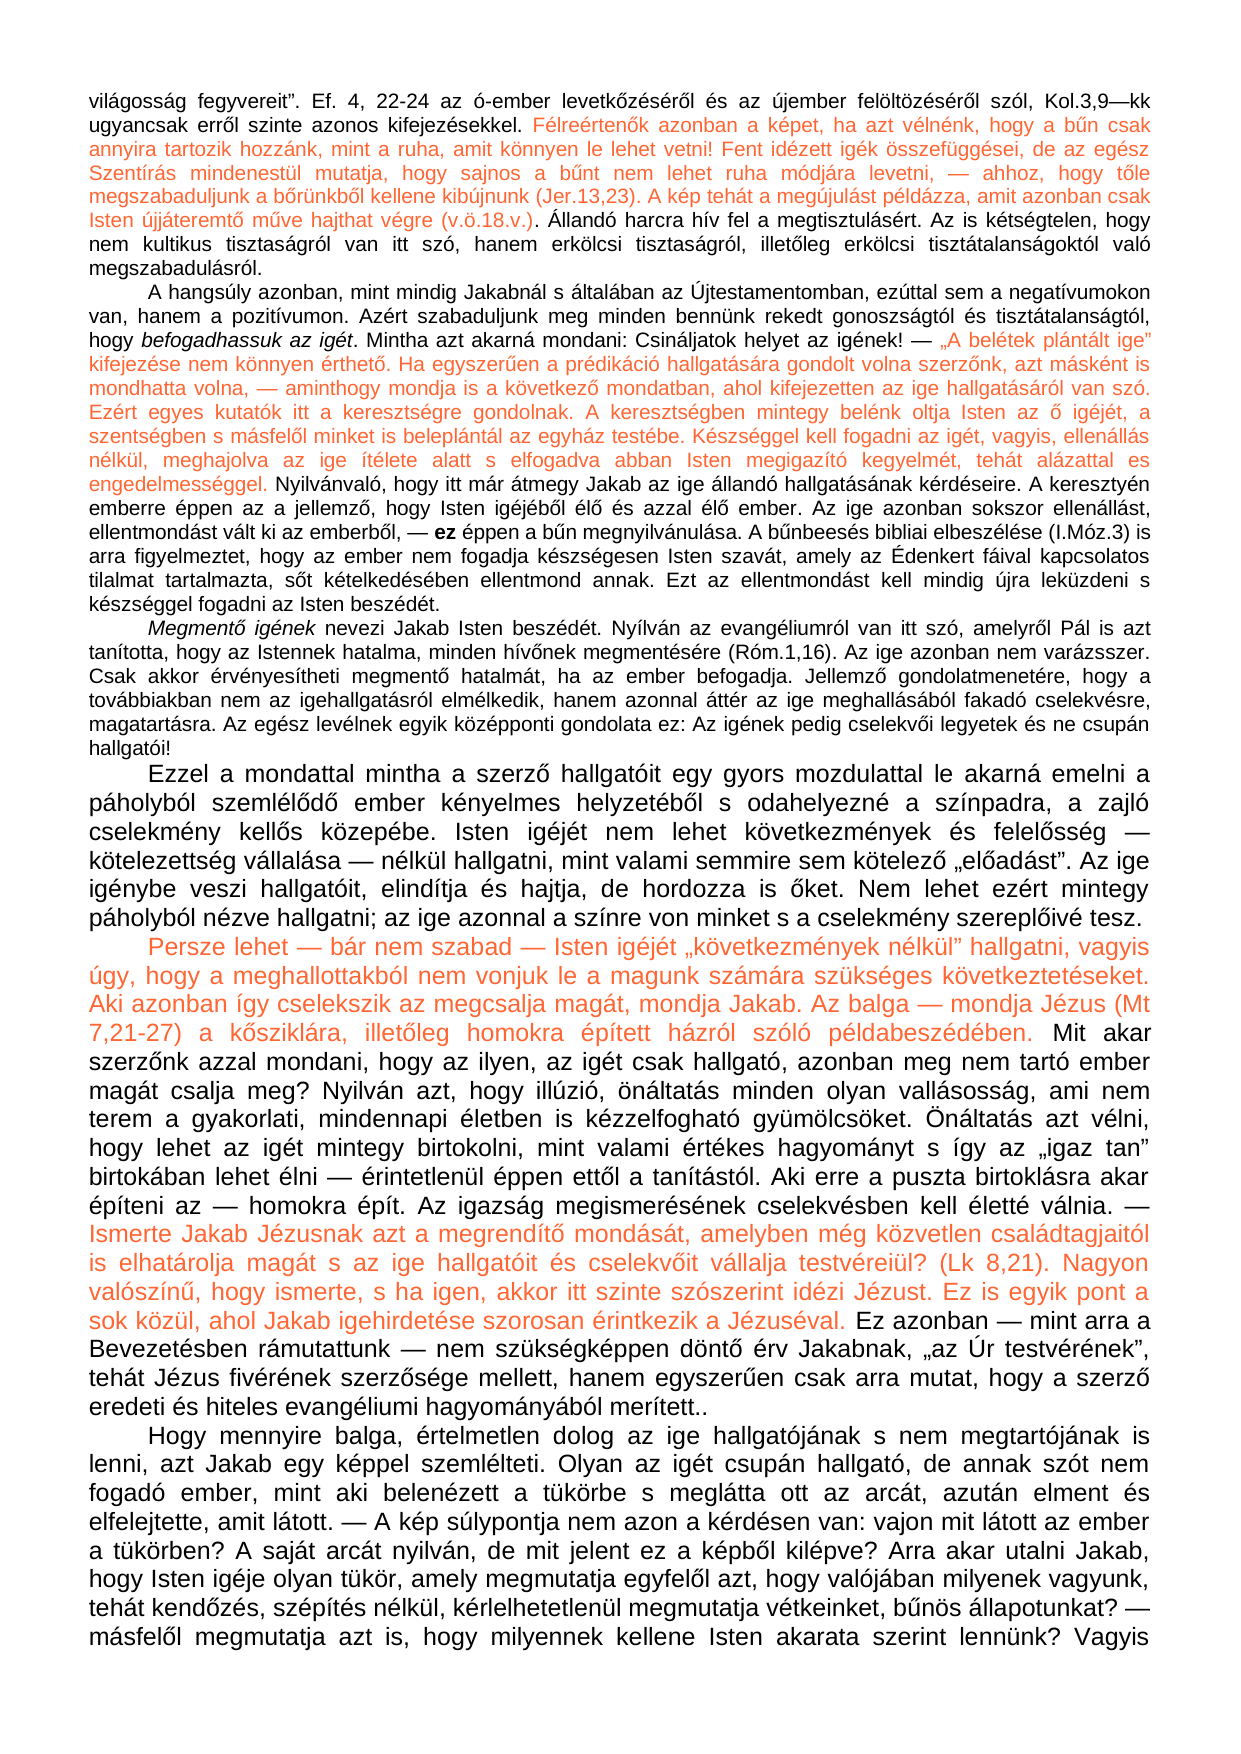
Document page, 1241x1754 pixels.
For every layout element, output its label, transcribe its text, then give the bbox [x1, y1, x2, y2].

text Hogy mennyire balga, értelmetlen dolog az ige hallgatójának s nem megtartójának is lenni, azt Jakab egy képpel szemlélteti. Olyan az igét csupán hallgató, de annak szót nem fogadó ember, mint aki belenézett a tükörbe s meglátta ott az arcát, azután elment és elfelejtette, amit látott. — A kép súlypontja nem azon a kérdésen van: vajon mit látott az ember a tükörben? A saját arcát nyilván, de mit jelent ez a képből kilépve? Arra akar utalni Jakab, hogy Isten igéje olyan tükör, amely megmutatja egyfelől azt, hogy valójában milyenek vagyunk, tehát kendőzés, szépítés nélkül, kérlelhetetlenül megmutatja vétkeinket, bűnös állapotunkat? — másfelől megmutatja azt is, hogy milyennek kellene Isten akarata szerint lennünk? Vagyis [88, 1421, 1152, 1651]
text Megmentő igének nevezi Jakab Isten beszédét. Nyílván az evangéliumról van itt szó, amelyről Pál is azt tanította, hogy az Istennek hatalma, minden hívőnek megmentésére (Róm.1,16). Az ige azonban nem varázsszer. Csak akkor érvényesítheti megmentő hatalmát, ha az ember befogadja. Jellemző gondolatmenetére, hogy a továbbiakban nem az igehallgatásról elmélkedik, hanem azonnal áttér az ige meghallásából fakadó cselekvésre, magatartásra. Az egész levélnek egyik középponti gondolata ez: Az igének pedig cselekvői legyetek és ne csupán hallgatói! [88, 616, 1152, 759]
text Persze lehet — bár nem szabad — Isten igéjét „következmények nélkül” hallgatni, vagyis úgy, hogy a meghallottakból nem vonjuk le a magunk számára szükséges következtetéseket. Aki azonban így cselekszik az megcsalja magát, mondja Jakab. Az balga — mondja Jézus (Mt 7,21-27) a kősziklára, illetőleg homokra épített házról szóló példabeszédében. Mit akar szerzőnk azzal mondani, hogy az ilyen, az igét csak hallgató, azonban meg nem tartó ember magát csalja meg? Nyilván azt, hogy illúzió, önáltatás minden olyan vallásosság, ami nem terem a gyakorlati, mindennapi életben is kézzelfogható gyümölcsöket. Önáltatás azt vélni, hogy lehet az igét mintegy birtokolni, mint valami értékes hagyományt s így az „igaz tan” birtokában lehet élni — érintetlenül éppen ettől a tanítástól. Aki erre a puszta birtoklásra akar építeni az — homokra épít. Az igazság megismerésének cselekvésben kell életté válnia. — Ismerte Jakab Jézusnak azt a megrendítő mondását, amelyben még közvetlen családtagjaitól is elhatárolja magát s az ige hallgatóit és cselekvőit vállalja testvéreiül? (Lk 8,21). Nagyon valószínű, hogy ismerte, s ha igen, akkor itt szinte szószerint idézi Jézust. Ez is egyik pont a sok közül, ahol Jakab igehirdetése szorosan érintkezik a Jézuséval. Ez azonban — mint arra a Bevezetésben rámutattunk — nem szükségképpen döntő érv Jakabnak, „az Úr testvérének”, tehát Jézus fivérének szerzősége mellett, hanem egyszerűen csak arra mutat, hogy a szerző eredeti és hiteles evangéliumi hagyományából merített.. [88, 932, 1152, 1421]
text világosság fegyvereit”. Ef. 4, 22-24 az ó-ember levetkőzéséről és az újember felöltözéséről szól, Kol.3,9—kk ugyancsak erről szinte azonos kifejezésekkel. Félreértenők azonban a képet, ha azt vélnénk, hogy a bűn csak annyira tartozik hozzánk, mint a ruha, amit könnyen le lehet vetni! Fent idézett igék összefüggései, de az egész Szentírás mindenestül mutatja, hogy sajnos a bűnt nem lehet ruha módjára levetni, — ahhoz, hogy tőle megszabaduljunk a bőrünkből kellene kibújnunk (Jer.13,23). A kép tehát a megújulást példázza, amit azonban csak Isten újjáteremtő műve hajthat végre (v.ö.18.v.). Állandó harcra hív fel a megtisztulásért. Az is kétségtelen, hogy nem kultikus tisztaságról van itt szó, hanem erkölcsi tisztaságról, illetőleg erkölcsi tisztátalanságoktól való megszabadulásról. [88, 88, 1152, 280]
text Ezzel a mondattal mintha a szerző hallgatóit egy gyors mozdulattal le akarná emelni a páholyból szemlélődő ember kényelmes helyzetéből s odahelyezné a színpadra, a zajló cselekmény kellős közepébe. Isten igéjét nem lehet következmények és felelősség — kötelezettség vállalása — nélkül hallgatni, mint valami semmire sem kötelező „előadást”. Az ige igénybe veszi hallgatóit, elindítja és hajtja, de hordozza is őket. Nem lehet ezért mintegy páholyból nézve hallgatni; az ige azonnal a színre von minket s a cselekmény szereplőivé tesz. [88, 759, 1152, 932]
text A hangsúly azonban, mint mindig Jakabnál s általában az Újtestamentomban, ezúttal sem a negatívumokon van, hanem a pozitívumon. Azért szabaduljunk meg minden bennünk rekedt gonoszságtól és tisztátalanságtól, hogy befogadhassuk az igét. Mintha azt akarná mondani: Csináljatok helyet az igének! — „A belétek plántált ige” kifejezése nem könnyen érthető. Ha egyszerűen a prédikáció hallgatására gondolt volna szerzőnk, azt másként is mondhatta volna, — aminthogy mondja is a következő mondatban, ahol kifejezetten az ige hallgatásáról van szó. Ezért egyes kutatók itt a keresztségre gondolnak. A keresztségben mintegy belénk oltja Isten az ő igéjét, a szentségben s másfelől minket is beleplántál az egyház testébe. Készséggel kell fogadni az igét, vagyis, ellenállás nélkül, meghajolva az ige ítélete alatt s elfogadva abban Isten megigazító kegyelmét, tehát alázattal es engedelmességgel. Nyilvánvaló, hogy itt már átmegy Jakab az ige állandó hallgatásának kérdéseire. A keresztyén emberre éppen az a jellemző, hogy Isten igéjéből élő és azzal élő ember. Az ige azonban sokszor ellenállást, ellentmondást vált ki az emberből, — ez éppen a bűn megnyilvánulása. A bűnbeesés bibliai elbeszélése (I.Móz.3) is arra figyelmeztet, hogy az ember nem fogadja készségesen Isten szavát, amely az Édenkert fáival kapcsolatos tilalmat tartalmazta, sőt kételkedésében ellentmond annak. Ezt az ellentmondást kell mindig újra leküzdeni s készséggel fogadni az Isten beszédét. [88, 280, 1152, 616]
